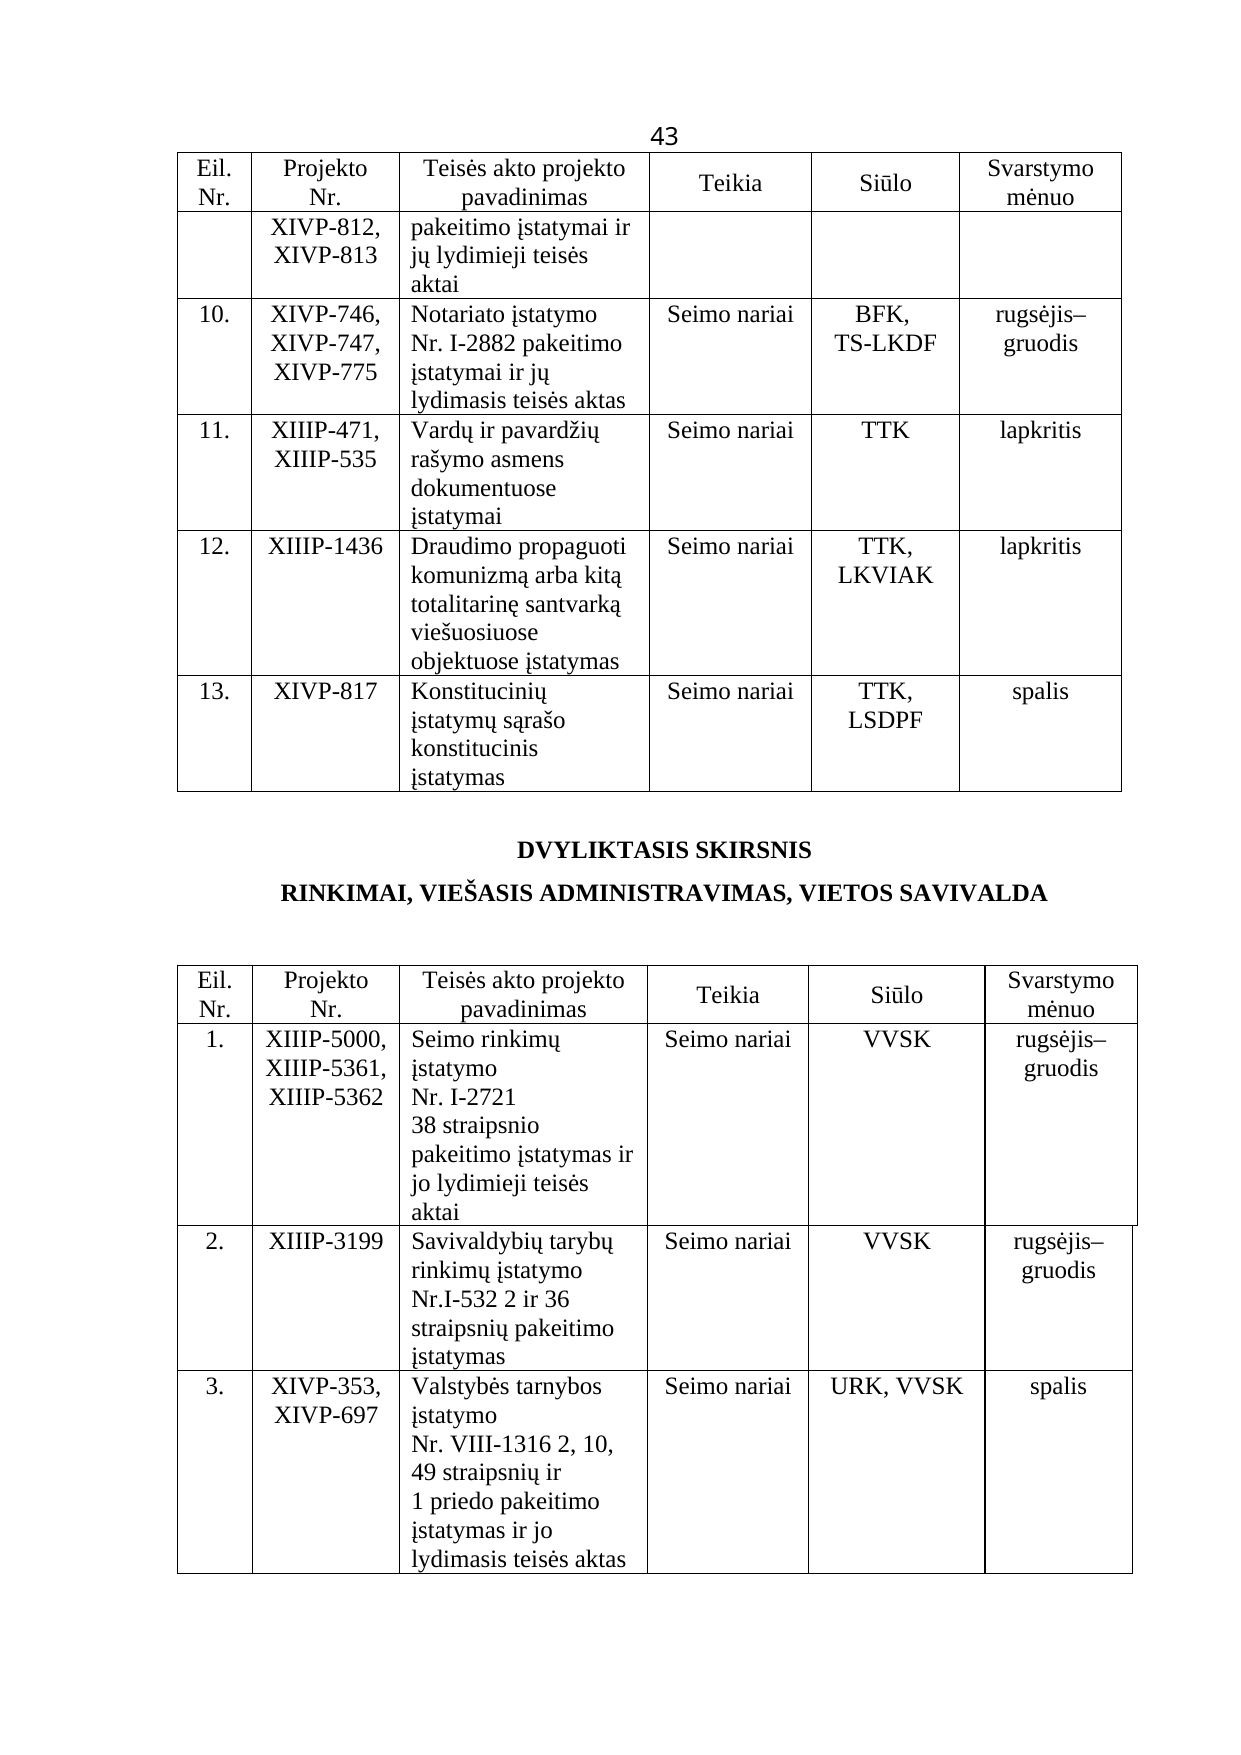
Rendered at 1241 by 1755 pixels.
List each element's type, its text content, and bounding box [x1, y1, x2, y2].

table_cell XIVP-812, XIVP-813 [252, 212, 399, 298]
table_header Teisės akto projekto pavadinimas [400, 966, 647, 1023]
table_cell TTK, LSDPF [812, 676, 959, 791]
table_cell 11. [178, 415, 251, 530]
table_cell XIIIP-5000, XIIIP-5361, XIIIP-5362 [253, 1024, 399, 1225]
table_cell Seimo nariai [650, 676, 811, 791]
table_cell Draudimo propaguoti komunizmą arba kitą totalitarinę santvarką viešuosiuose objektuose įstatymas [400, 531, 649, 675]
table_cell XIIIP-3199 [253, 1226, 399, 1370]
table_cell spalis [960, 676, 1121, 791]
table_cell XIVP-817 [252, 676, 399, 791]
table_cell Seimo nariai [650, 299, 811, 414]
table_cell [178, 212, 251, 298]
table_cell Valstybės tarnybos įstatymo Nr. VIII-1316 2, 10, 49 straipsnių ir 1 priedo pakeitimo įstatymas ir jo lydimasis teisės aktas [400, 1371, 647, 1572]
table_cell rugsėjis–gruodis [986, 1024, 1137, 1225]
table_cell [1133, 1370, 1137, 1572]
table_header Projekto Nr. [253, 966, 399, 1023]
table_cell BFK, TS-LKDF [812, 299, 959, 414]
table_cell pakeitimo įstatymai ir jų lydimieji teisės aktai [400, 212, 649, 298]
table_cell lapkritis [960, 415, 1121, 530]
table_header Teikia [650, 153, 811, 211]
table_cell XIVP-353, XIVP-697 [253, 1371, 399, 1572]
table_header Teikia [648, 966, 808, 1023]
table_cell [1133, 1226, 1137, 1370]
text DVYLIKTASIS SKIRSNIS [177, 835, 1152, 864]
table_cell TTK, LKVIAK [812, 531, 959, 675]
table_cell Seimo nariai [648, 1024, 808, 1225]
table_cell 12. [178, 531, 251, 675]
table_cell XIVP-746, XIVP-747, XIVP-775 [252, 299, 399, 414]
table_header Siūlo [812, 153, 959, 211]
table_cell 10. [178, 299, 251, 414]
table_cell VVSK [809, 1024, 984, 1225]
table_cell VVSK [809, 1226, 984, 1370]
table_cell Vardų ir pavardžių rašymo asmens dokumentuose įstatymai [400, 415, 649, 530]
table_cell lapkritis [960, 531, 1121, 675]
table_cell Notariato įstatymo Nr. I-2882 pakeitimo įstatymai ir jų lydimasis teisės aktas [400, 299, 649, 414]
table_cell 13. [178, 676, 251, 791]
table_cell rugsėjis–gruodis [986, 1226, 1132, 1370]
table_header Svarstymo mėnuo [960, 153, 1121, 211]
table_cell Konstitucinių įstatymų sąrašo konstitucinis įstatymas [400, 676, 649, 791]
table_cell spalis [986, 1371, 1132, 1572]
table_cell Seimo nariai [648, 1226, 808, 1370]
table_cell TTK [812, 415, 959, 530]
table_cell 3. [178, 1371, 252, 1572]
table_header Siūlo [809, 966, 984, 1023]
table_cell 1. [178, 1024, 252, 1225]
table_cell [960, 212, 1121, 298]
table_cell 2. [178, 1226, 252, 1370]
table_header Teisės akto projekto pavadinimas [400, 153, 649, 211]
table_cell Seimo nariai [648, 1371, 808, 1572]
table_cell rugsėjis–gruodis [960, 299, 1121, 414]
table_cell XIIIP-471, XIIIP-535 [252, 415, 399, 530]
table_cell [650, 212, 811, 298]
table_header Svarstymo mėnuo [986, 966, 1137, 1023]
table_header Eil. Nr. [178, 153, 251, 211]
table_cell URK, VVSK [809, 1371, 984, 1572]
table_header Eil. Nr. [178, 966, 252, 1023]
table_header Projekto Nr. [252, 153, 399, 211]
table_cell XIIIP-1436 [252, 531, 399, 675]
table_cell Seimo nariai [650, 415, 811, 530]
table_cell [812, 212, 959, 298]
table_cell Seimo nariai [650, 531, 811, 675]
table_cell Seimo rinkimų įstatymo Nr. I-2721 38 straipsnio pakeitimo įstatymas ir jo lydimieji teisės aktai [400, 1024, 647, 1225]
text RINKIMAI, VIEŠASIS ADMINISTRAVIMAS, VIETOS SAVIVALDA [177, 878, 1152, 907]
table_cell Savivaldybių tarybų rinkimų įstatymo Nr.I-532 2 ir 36 straipsnių pakeitimo įstatymas [400, 1226, 647, 1370]
